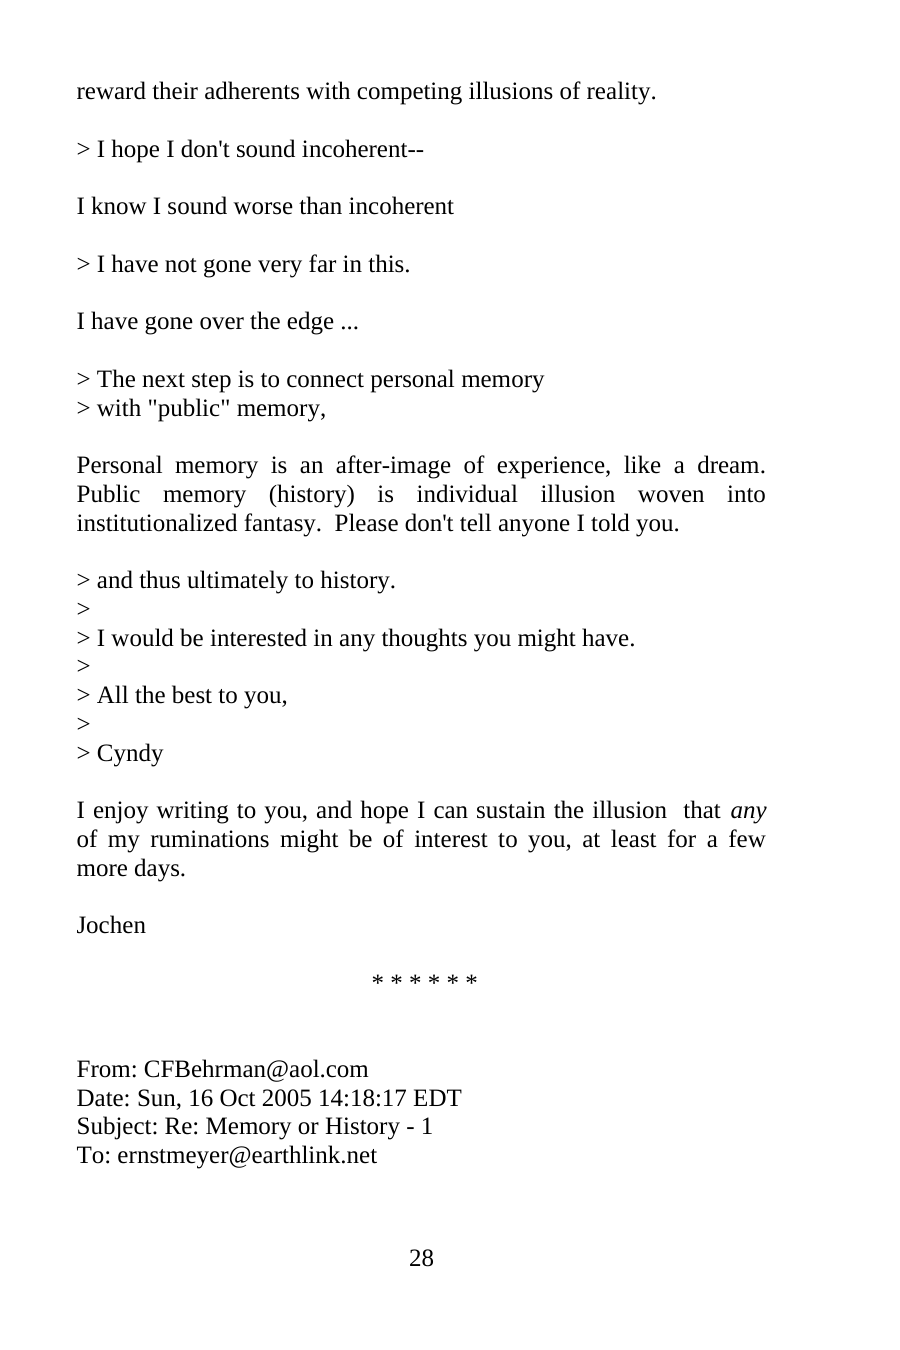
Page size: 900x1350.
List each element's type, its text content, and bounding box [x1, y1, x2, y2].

text > I would be interested in any thoughts you might have. [76, 623, 766, 651]
text > [76, 651, 766, 680]
text I have gone over the edge ... [76, 306, 766, 335]
text > Cyndy [76, 738, 766, 766]
text > I hope I don't sound incoherent-- [76, 134, 766, 163]
text Personal memory is an after-image of experience, like a dream. Public memory (history) is individual illusion woven into institutionalized fantasy. Please don't tell anyone I told you. [76, 450, 766, 536]
text I enjoy writing to you, and hope I can sustain the illusion that any of my ruminations might be of interest to you, at least for a few more days. [76, 795, 766, 881]
text From: CFBehrman@aol.com [76, 1054, 766, 1083]
text reward their adherents with competing illusions of reality. [76, 76, 766, 105]
text > All the best to you, [76, 680, 766, 709]
text > [76, 594, 766, 623]
text > The next step is to connect personal memory [76, 364, 766, 393]
text Subject: Re: Memory or History - 1 [76, 1111, 766, 1140]
text > and thus ultimately to history. [76, 565, 766, 594]
text Jochen [76, 910, 766, 939]
text Date: Sun, 16 Oct 2005 14:18:17 EDT [76, 1083, 766, 1111]
text > with "public" memory, [76, 393, 766, 421]
text > [76, 709, 766, 738]
text * * * * * * [76, 968, 766, 996]
text To: ernstmeyer@earthlink.net [76, 1140, 766, 1169]
text > I have not gone very far in this. [76, 249, 766, 278]
text I know I sound worse than incoherent [76, 191, 766, 220]
